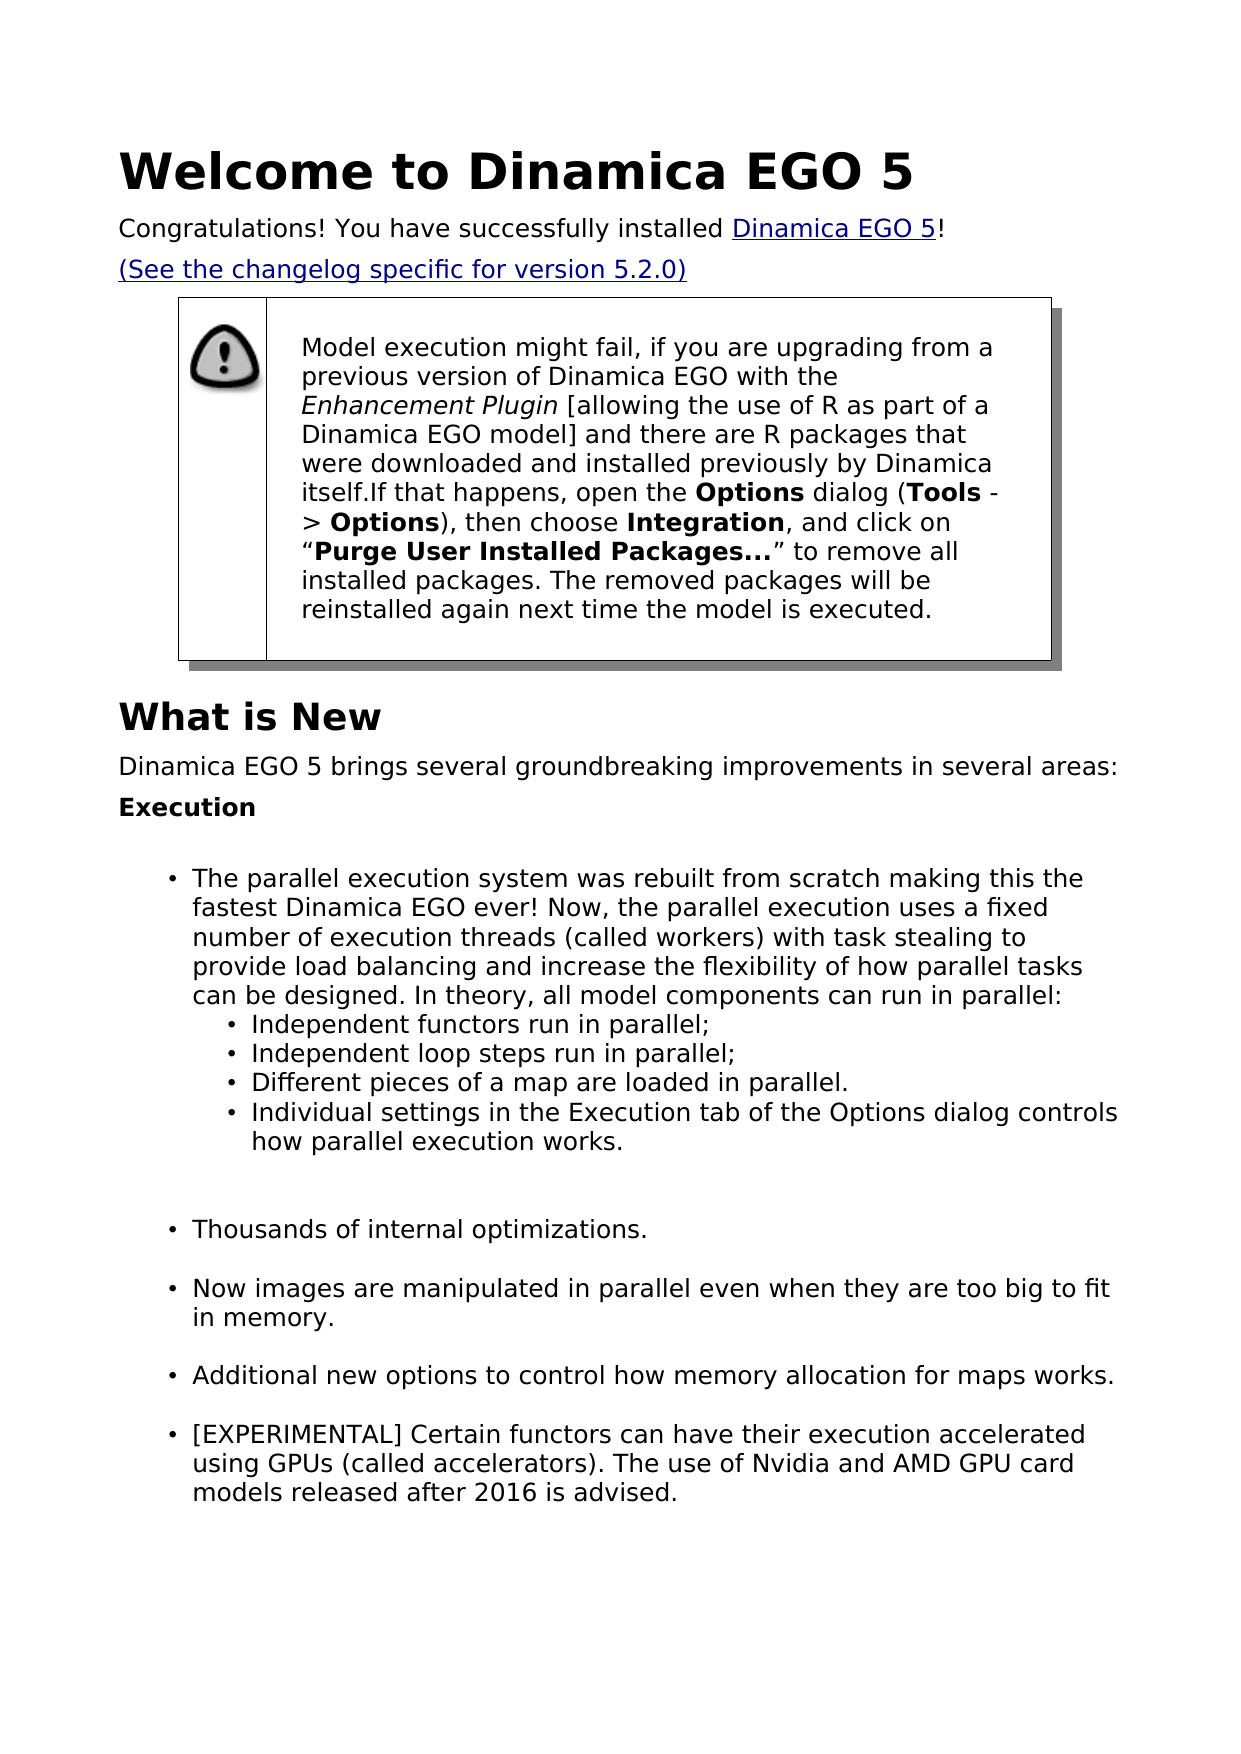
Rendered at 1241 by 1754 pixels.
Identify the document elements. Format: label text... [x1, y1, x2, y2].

picture [190, 321, 266, 396]
list Individual settings in the Execution tab of the Options dialog controls how parallel execution works. [236, 1098, 1122, 1156]
text (See the changelog specific for version 5.2.0) [118, 256, 1122, 285]
text Execution [118, 793, 1122, 822]
table_header [179, 298, 266, 660]
subtitle What is New [118, 696, 1122, 739]
list Additional new options to control how memory allocation for maps works. [177, 1362, 1122, 1391]
subtitle Welcome to Dinamica EGO 5 [118, 143, 1122, 201]
list The parallel execution system was rebuilt from scratch making this the fastest Dinamica EGO ever! Now, the parallel execution uses a fixed number of execution threads (called workers) with task stealing to provide load balancing and increase the flexibility of how parallel tasks can be designed. In theory, all model components can run in parallel: [177, 864, 1122, 1010]
list Now images are manipulated in parallel even when they are too big to fit in memory. [177, 1274, 1122, 1332]
list Independent functors run in parallel; [236, 1010, 1122, 1039]
text Dinamica EGO 5 brings several groundbreaking improvements in several areas: [118, 752, 1122, 781]
list Different pieces of a map are loaded in parallel. [236, 1069, 1122, 1098]
text Congratulations! You have successfully installed Dinamica EGO 5! [118, 214, 1122, 243]
list [EXPERIMENTAL] Certain functors can have their execution accelerated using GPUs (called accelerators). The use of Nvidia and AMD GPU card models released after 2016 is advised. [177, 1420, 1122, 1508]
table_header Model execution might fail, if you are upgrading from a previous version of Dinamica EGO with the Enhancement Plugin [allowing the use of R as part of a Dinamica EGO model] and there are R packages that were downloaded and installed previously by Dinamica itself.If that happens, open the Options dialog (Tools -> Options), then choose Integration, and click on “Purge User Installed Packages...” to remove all installed packages. The removed packages will be reinstalled again next time the model is executed. [267, 298, 1051, 660]
list Independent loop steps run in parallel; [236, 1039, 1122, 1069]
list Thousands of internal optimizations. [177, 1215, 1122, 1244]
